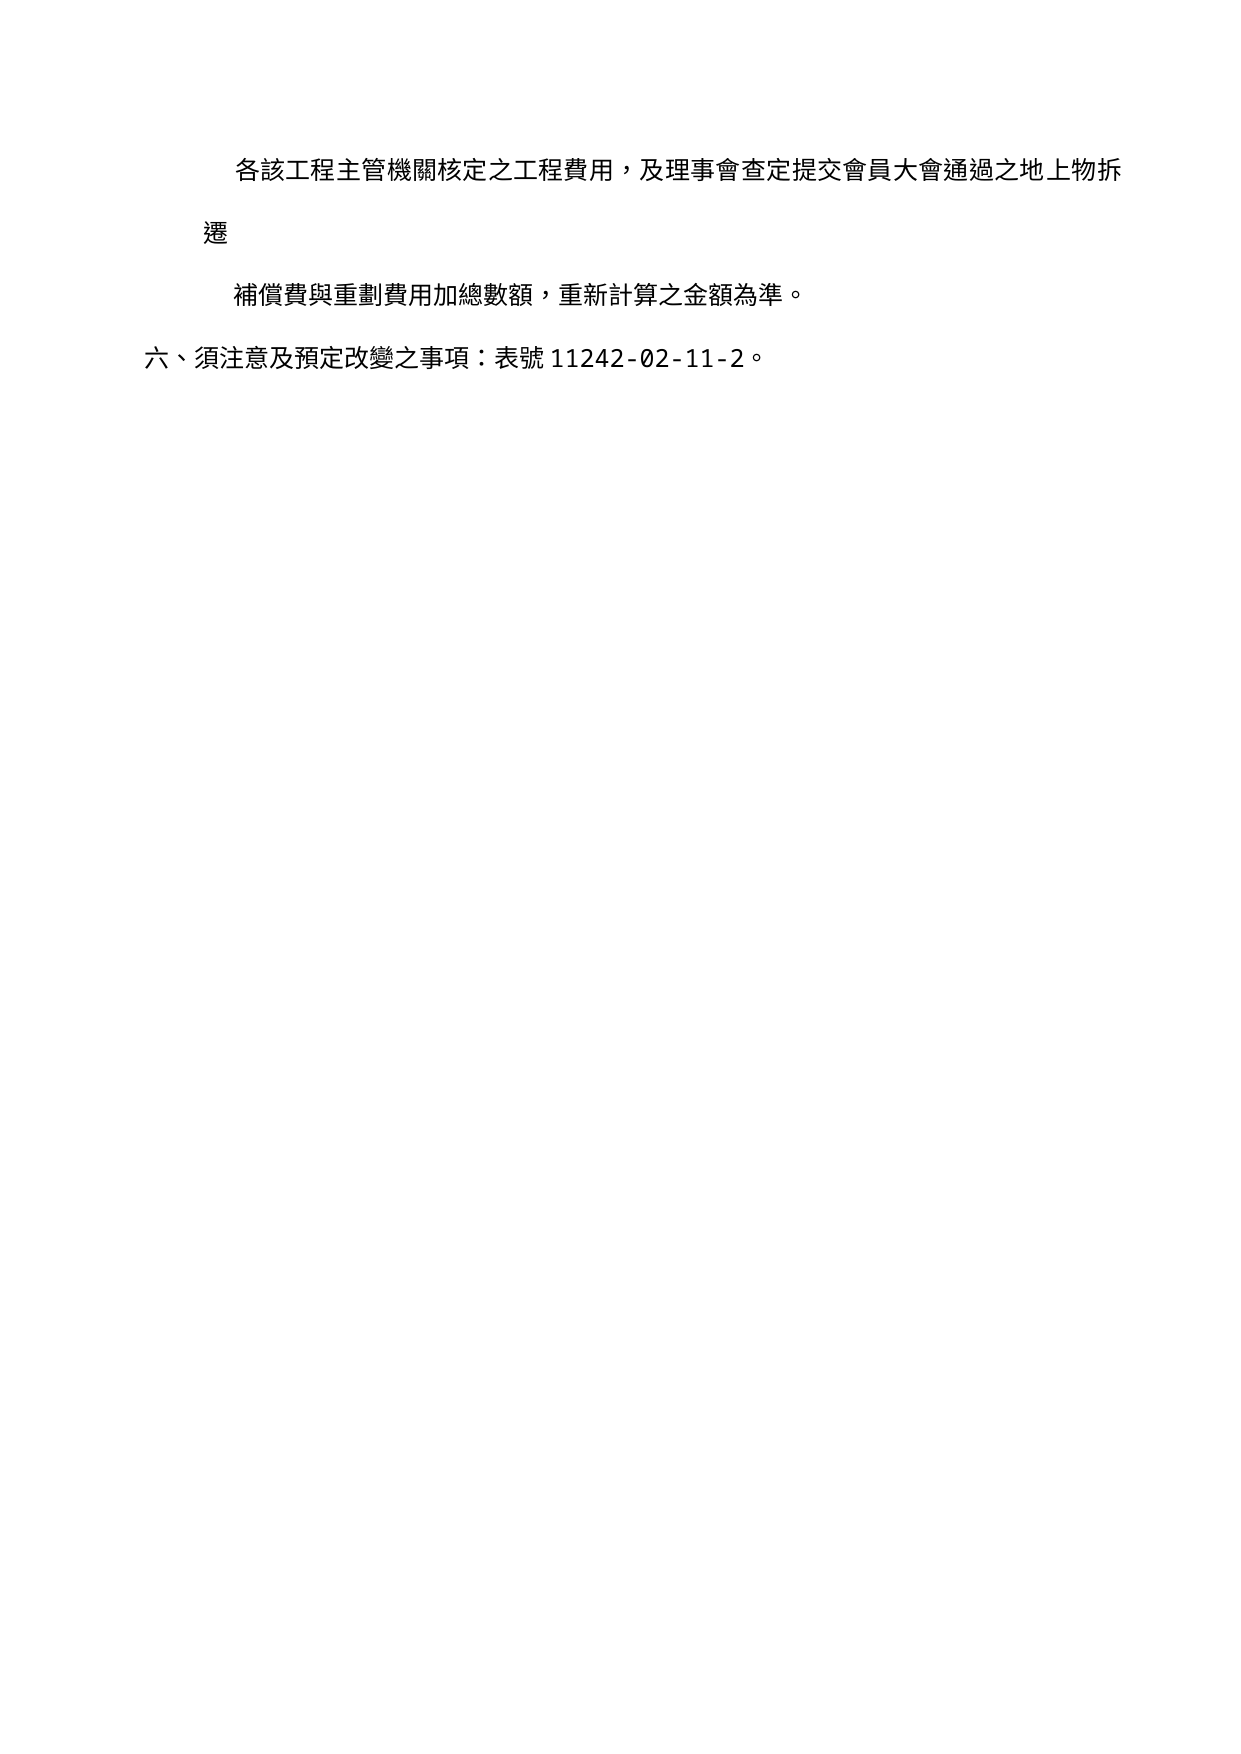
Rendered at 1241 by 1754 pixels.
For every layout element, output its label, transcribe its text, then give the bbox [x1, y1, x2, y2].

table_cell [129, 440, 1133, 502]
table_cell 各該工程主管機關核定之工程費用，及理事會查定提交會員大會通過之地上物拆遷 補償費與重劃費用加總數額，重新計算之金額為準。 [129, 127, 1133, 314]
table_cell [174, 377, 1133, 439]
table_cell 六、須注意及預定改變之事項：表號11242-02-11-2。 [129, 315, 1133, 377]
table_cell [129, 377, 174, 439]
